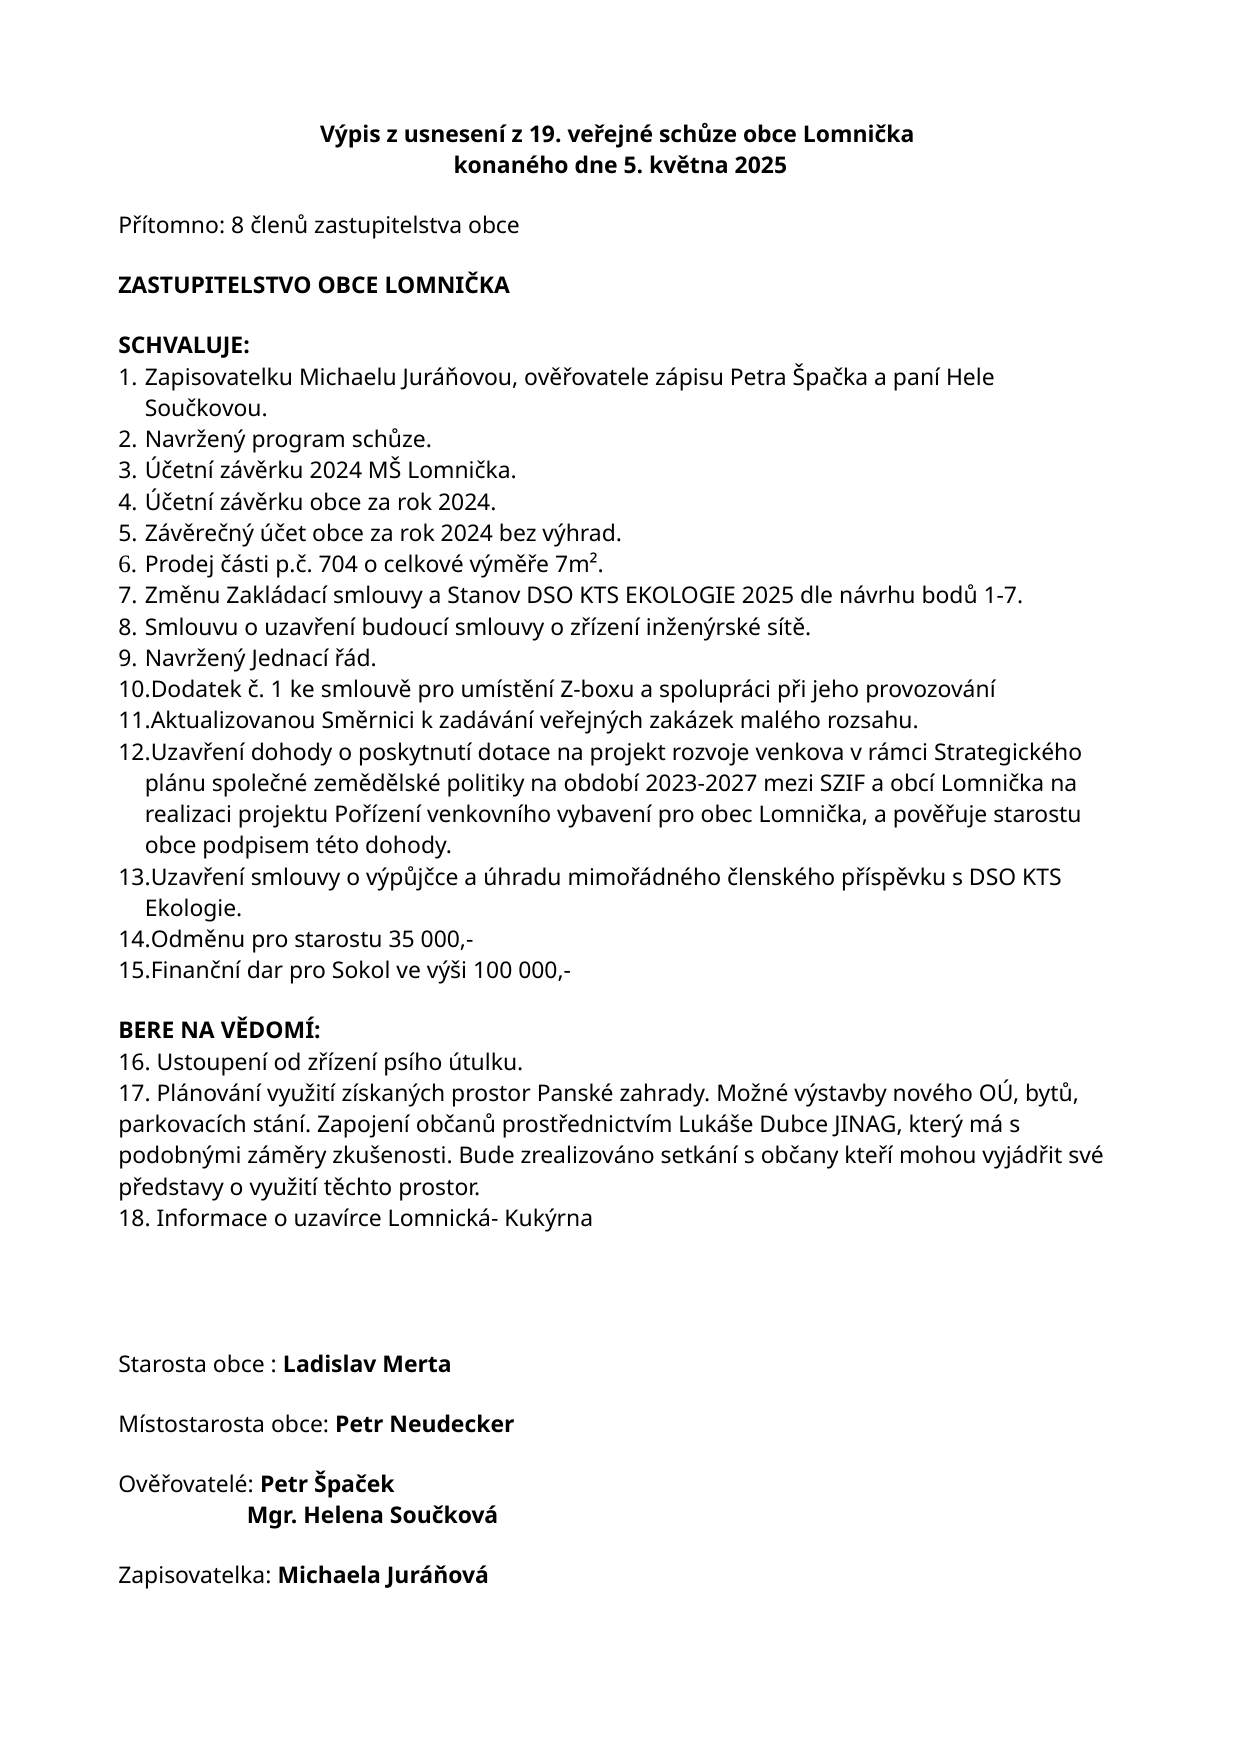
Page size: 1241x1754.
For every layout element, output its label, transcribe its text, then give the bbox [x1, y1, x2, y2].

list Závěrečný účet obce za rok 2024 bez výhrad. [118, 517, 1122, 548]
list Aktualizovanou Směrnici k zadávání veřejných zakázek malého rozsahu. [118, 704, 1122, 736]
text 17. Plánování využití získaných prostor Panské zahrady. Možné výstavby nového OÚ, bytů, parkovacích stání. Zapojení občanů prostřednictvím Lukáše Dubce JINAG, který má s podobnými záměry zkušenosti. Bude zrealizováno setkání s občany kteří mohou vyjádřit své představy o využití těchto prostor. [118, 1077, 1122, 1202]
list Odměnu pro starostu 35 000,- [118, 923, 1122, 954]
list Účetní závěrku 2024 MŠ Lomnička. [118, 454, 1122, 486]
list Zapisovatelku Michaelu Juráňovou, ověřovatele zápisu Petra Špačka a paní Hele Součkovou. [118, 361, 1122, 423]
list Navržený Jednací řád. [118, 642, 1122, 673]
list Uzavření dohody o poskytnutí dotace na projekt rozvoje venkova v rámci Strategického plánu společné zemědělské politiky na období 2023-2027 mezi SZIF a obcí Lomnička na realizaci projektu Pořízení venkovního vybavení pro obec Lomnička, a pověřuje starostu obce podpisem této dohody. [118, 736, 1122, 861]
text Zapisovatelka: Michaela Juráňová [118, 1559, 1122, 1591]
text SCHVALUJE: [118, 329, 1122, 361]
text Starosta obce : Ladislav Merta [118, 1348, 1122, 1379]
text 16. Ustoupení od zřízení psího útulku. [118, 1046, 1122, 1077]
text Přítomno: 8 členů zastupitelstva obce [118, 209, 1122, 241]
text BERE NA VĚDOMÍ: [118, 1014, 1122, 1046]
text Místostarosta obce: Petr Neudecker [118, 1408, 1122, 1439]
list Dodatek č. 1 ke smlouvě pro umístění Z-boxu a spolupráci při jeho provozování [118, 673, 1122, 704]
text Ověřovatelé: Petr Špaček [118, 1468, 1122, 1499]
text 18. Informace o uzavírce Lomnická- Kukýrna [118, 1202, 1122, 1233]
list Smlouvu o uzavření budoucí smlouvy o zřízení inženýrské sítě. [118, 611, 1122, 642]
text Výpis z usnesení z 19. veřejné schůze obce Lomnička [118, 118, 1122, 149]
list Prodej části p.č. 704 o celkové výměře 7m². [118, 548, 1122, 579]
list Změnu Zakládací smlouvy a Stanov DSO KTS EKOLOGIE 2025 dle návrhu bodů 1-7. [118, 579, 1122, 611]
list Finanční dar pro Sokol ve výši 100 000,- [118, 954, 1122, 986]
text konaného dne 5. května 2025 [118, 149, 1122, 181]
list Účetní závěrku obce za rok 2024. [118, 486, 1122, 517]
list Uzavření smlouvy o výpůjčce a úhradu mimořádného členského příspěvku s DSO KTS Ekologie. [118, 861, 1122, 923]
text ZASTUPITELSTVO OBCE LOMNIČKA [118, 269, 1122, 301]
list Navržený program schůze. [118, 423, 1122, 454]
text Mgr. Helena Součková [118, 1499, 1122, 1531]
